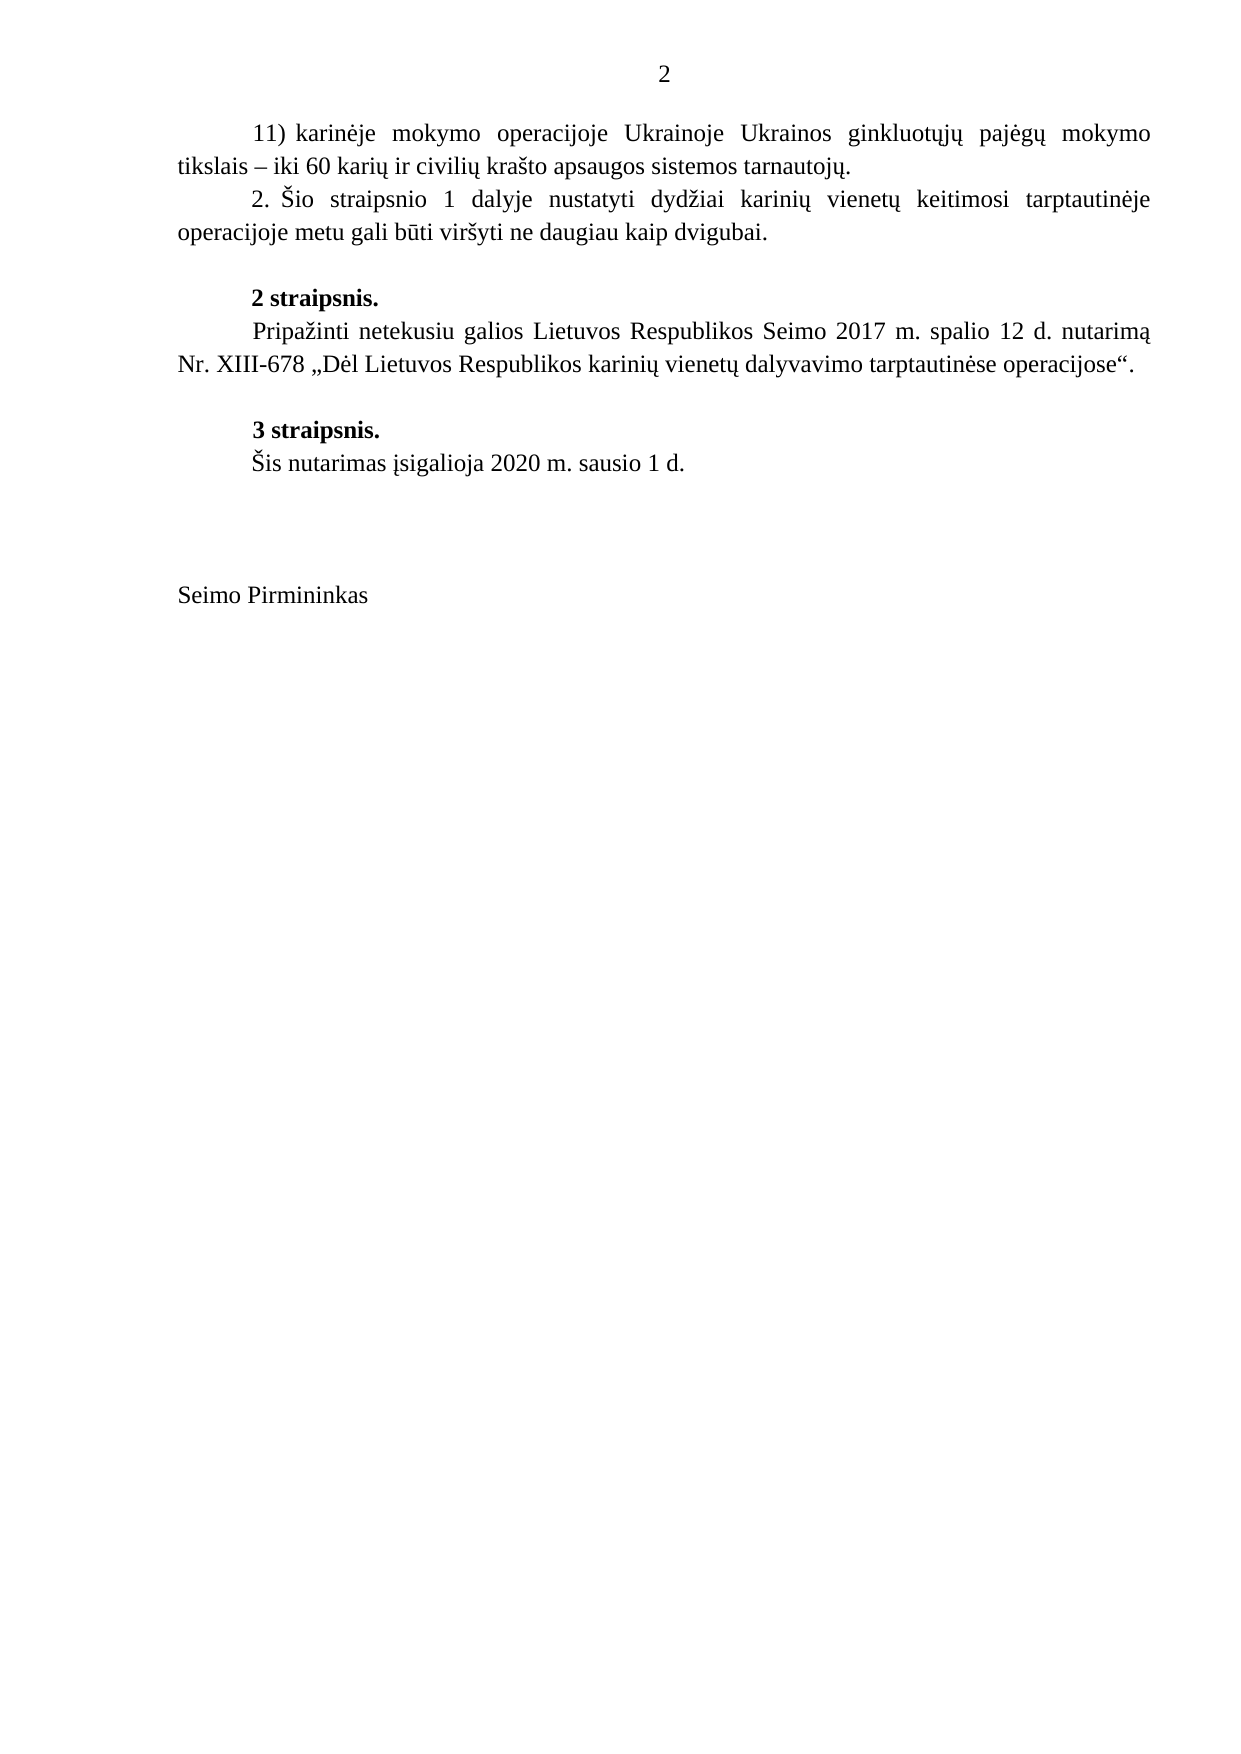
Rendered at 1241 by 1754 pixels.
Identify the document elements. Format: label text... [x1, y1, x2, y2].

text 2. Šio straipsnio 1 dalyje nustatyti dydžiai karinių vienetų keitimosi tarptautinėje operacijoje metu gali būti viršyti ne daugiau kaip dvigubai. [177, 184, 1152, 246]
text Seimo Pirmininkas [177, 580, 1152, 609]
text 11) karinėje mokymo operacijoje Ukrainoje Ukrainos ginkluotųjų pajėgų mokymo tikslais – iki 60 karių ir civilių krašto apsaugos sistemos tarnautojų. [177, 118, 1152, 180]
text 2 straipsnis. [177, 283, 1152, 312]
text Pripažinti netekusiu galios Lietuvos Respublikos Seimo 2017 m. spalio 12 d. nutarimą Nr. XIII-678 „Dėl Lietuvos Respublikos karinių vienetų dalyvavimo tarptautinėse operacijose“. [177, 316, 1152, 378]
text 3 straipsnis. [177, 415, 1152, 444]
text Šis nutarimas įsigalioja 2020 m. sausio 1 d. [177, 448, 1152, 477]
